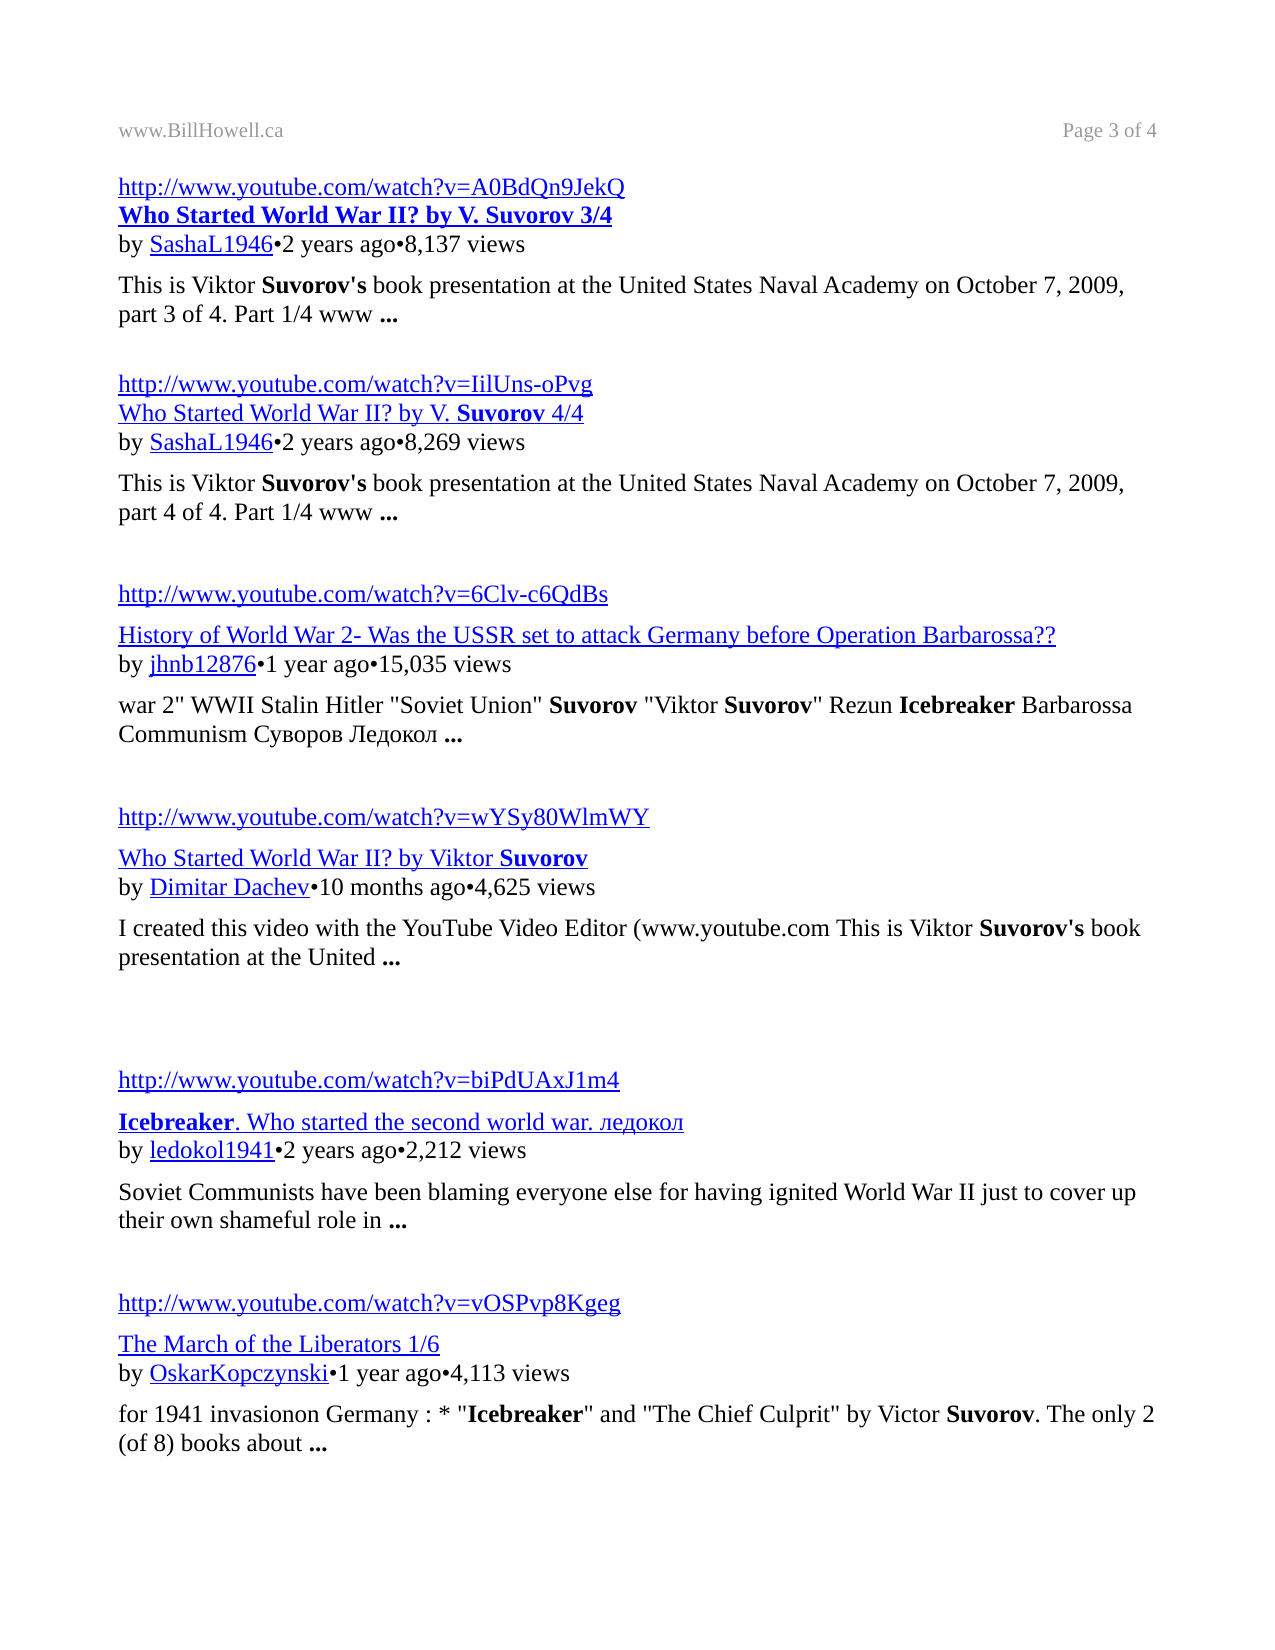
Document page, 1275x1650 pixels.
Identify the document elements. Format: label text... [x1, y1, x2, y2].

text by Dimitar Dachev•10 months ago•4,625 views [118, 872, 1157, 900]
text by SashaL1946•2 years ago•8,269 views [118, 427, 1157, 455]
text I created this video with the YouTube Video Editor (www.youtube.com This is Viktor Suvorov's book presentation at the United ... [118, 913, 1157, 970]
text http://www.youtube.com/watch?v=wYSy80WlmWY [118, 802, 1157, 830]
subtitle Who Started World War II? by V. Suvorov 4/4 [118, 398, 1157, 427]
text by SashaL1946•2 years ago•8,137 views [118, 229, 1157, 258]
text This is Viktor Suvorov's book presentation at the United States Naval Academy on October 7, 2009, part 4 of 4. Part 1/4 www ... [118, 468, 1157, 525]
text by ledokol1941•2 years ago•2,212 views [118, 1135, 1157, 1164]
text by jhnb12876•1 year ago•15,035 views [118, 649, 1157, 678]
text This is Viktor Suvorov's book presentation at the United States Naval Academy on October 7, 2009, part 3 of 4. Part 1/4 www ... [118, 270, 1157, 328]
subtitle Who Started World War II? by V. Suvorov 3/4 [118, 200, 1157, 229]
subtitle The March of the Liberators 1/6 [118, 1329, 1157, 1358]
subtitle Icebreaker. Who started the second world war. ледокол [118, 1107, 1157, 1135]
subtitle History of World War 2- Was the USSR set to attack Germany before Operation Barbarossa?? [118, 620, 1157, 649]
text http://www.youtube.com/watch?v=A0BdQn9JekQ [118, 172, 1157, 200]
text by OskarKopczynski•1 year ago•4,113 views [118, 1358, 1157, 1387]
text Soviet Communists have been blaming everyone else for having ignited World War II just to cover up their own shameful role in ... [118, 1177, 1157, 1234]
text war 2" WWII Stalin Hitler "Soviet Union" Suvorov "Viktor Suvorov" Rezun Icebreaker Barbarossa Communism Суворов Ледокол ... [118, 690, 1157, 748]
text http://www.youtube.com/watch?v=biPdUAxJ1m4 [118, 1065, 1157, 1094]
text for 1941 invasionon Germany : * "Icebreaker" and "The Chief Culprit" by Victor Suvorov. The only 2 (of 8) books about ... [118, 1399, 1157, 1457]
subtitle Who Started World War II? by Viktor Suvorov [118, 843, 1157, 872]
text http://www.youtube.com/watch?v=vOSPvp8Kgeg [118, 1288, 1157, 1317]
subtitle http://www.youtube.com/watch?v=IilUns-oPvg [118, 369, 1157, 398]
text http://www.youtube.com/watch?v=6Clv-c6QdBs [118, 579, 1157, 608]
